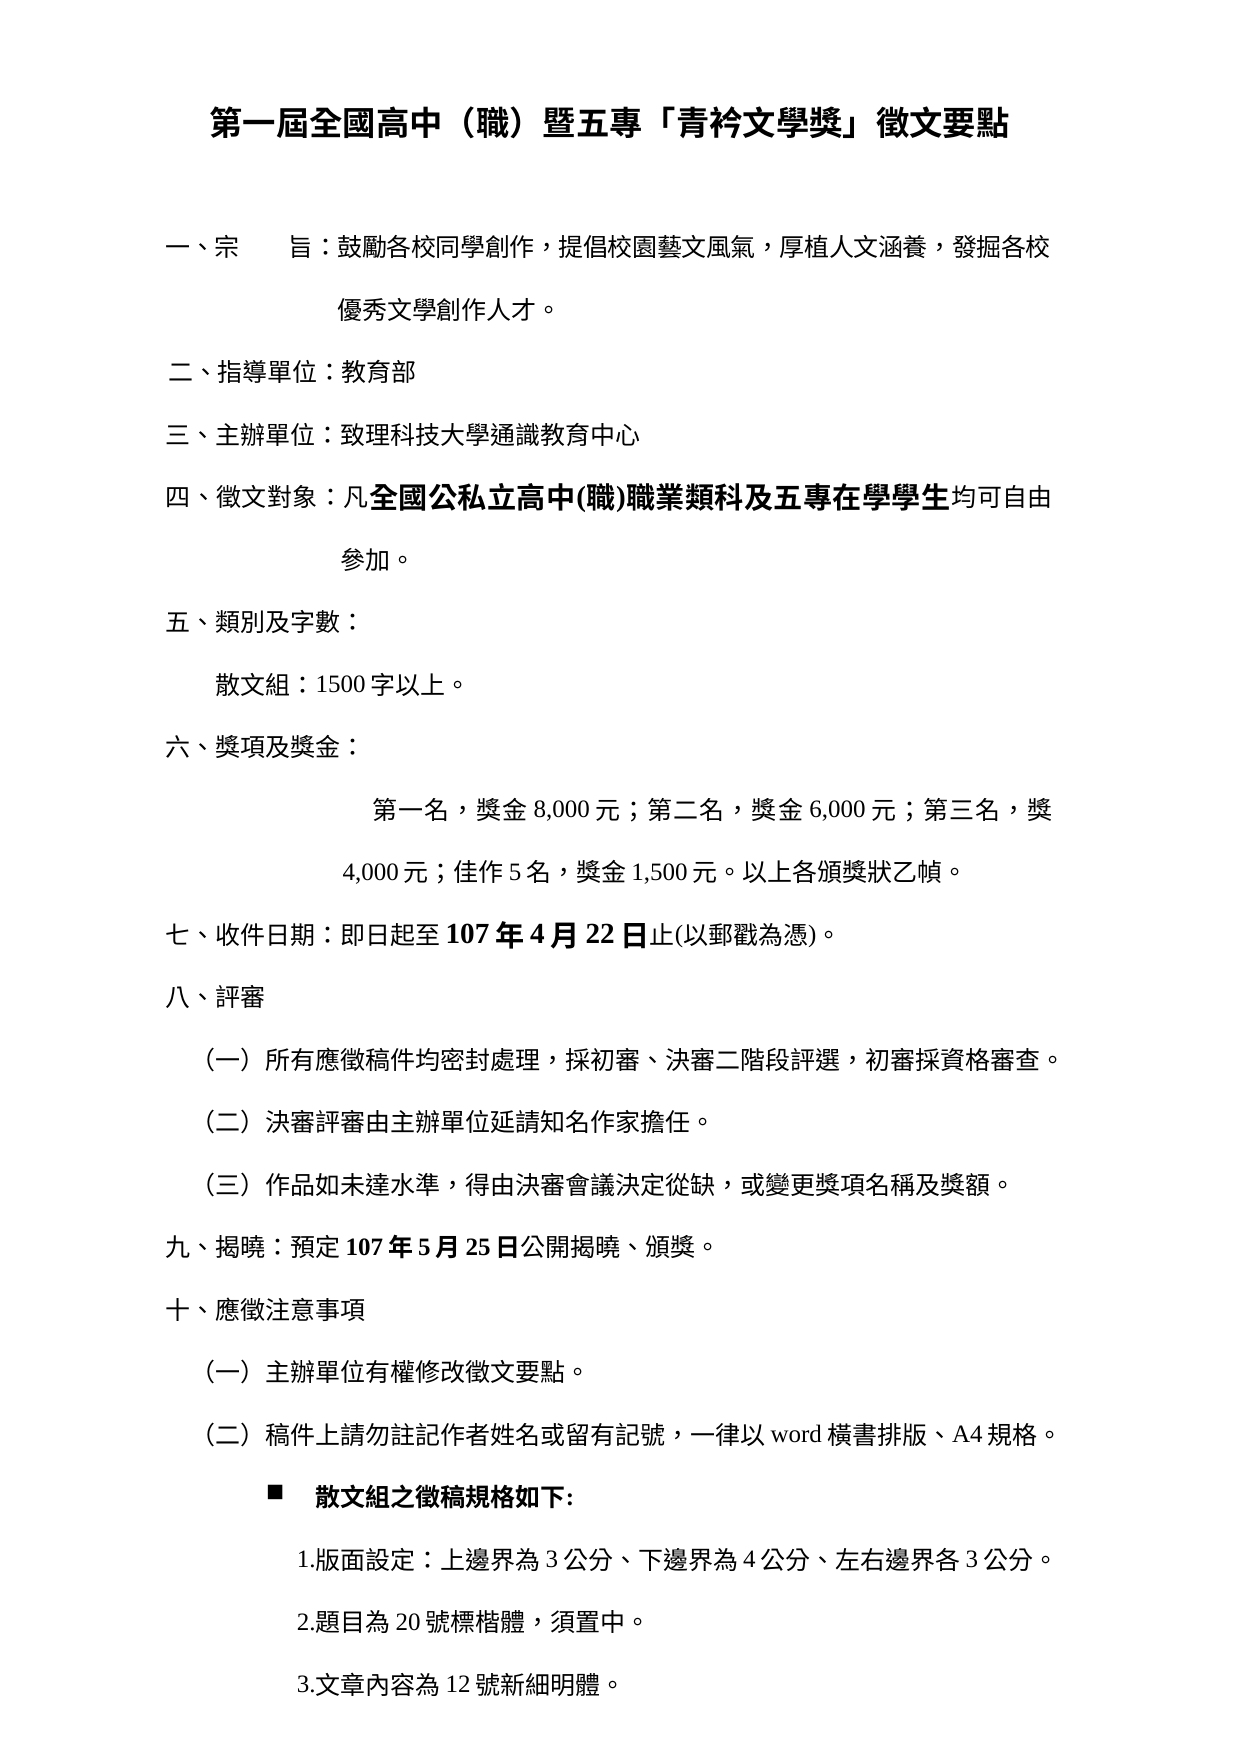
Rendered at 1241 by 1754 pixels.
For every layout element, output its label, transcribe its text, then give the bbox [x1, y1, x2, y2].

text 八、評審 [165, 954, 1053, 1017]
text 七、收件日期：即日起至107年4月22日止(以郵戳為憑)。 [165, 892, 1053, 954]
text 散文組：1500字以上。 [165, 642, 1053, 704]
text （三）作品如未達水準，得由決審會議決定從缺，或變更獎項名稱及獎額。 [165, 1142, 1053, 1204]
text （一）主辦單位有權修改徵文要點。 [165, 1329, 1053, 1392]
text （二）稿件上請勿註記作者姓名或留有記號，一律以word橫書排版、A4規格。 [190, 1392, 1053, 1454]
text 3.文章內容為12號新細明體。 [297, 1642, 1053, 1704]
text 第一屆全國高中（職）暨五專「青衿文學獎」徵文要點 [165, 79, 1053, 142]
text 十、應徵注意事項 [165, 1267, 1053, 1329]
text （二）決審評審由主辦單位延請知名作家擔任。 [165, 1079, 1053, 1142]
text 六、獎項及獎金： [165, 704, 1053, 767]
list 散文組之徵稿規格如下: [266, 1454, 1053, 1517]
text 二、指導單位：教育部 [168, 329, 1053, 392]
text 1.版面設定：上邊界為3公分、下邊界為4公分、左右邊界各3公分。 [297, 1517, 1053, 1579]
text 三、主辦單位：致理科技大學通識教育中心 [165, 392, 1053, 454]
text 九、揭曉：預定107年5月25日公開揭曉、頒獎。 [165, 1204, 1053, 1267]
text 五、類別及字數： [165, 579, 1053, 642]
text （一）所有應徵稿件均密封處理，採初審、決審二階段評選，初審採資格審查。 [190, 1017, 1053, 1079]
text 一、宗 旨：鼓勵各校同學創作，提倡校園藝文風氣，厚植人文涵養，發掘各校優秀文學創作人才。 [165, 204, 1053, 329]
text 2.題目為20號標楷體，須置中。 [297, 1579, 1053, 1642]
text 第一名，獎金8,000元；第二名，獎金6,000元；第三名，獎4,000元；佳作5名，獎金1,500元。以上各頒獎狀乙幀。 [165, 767, 1053, 892]
text 四、徵文對象：凡全國公私立高中(職)職業類科及五專在學學生均可自由參加。 [165, 454, 1053, 579]
